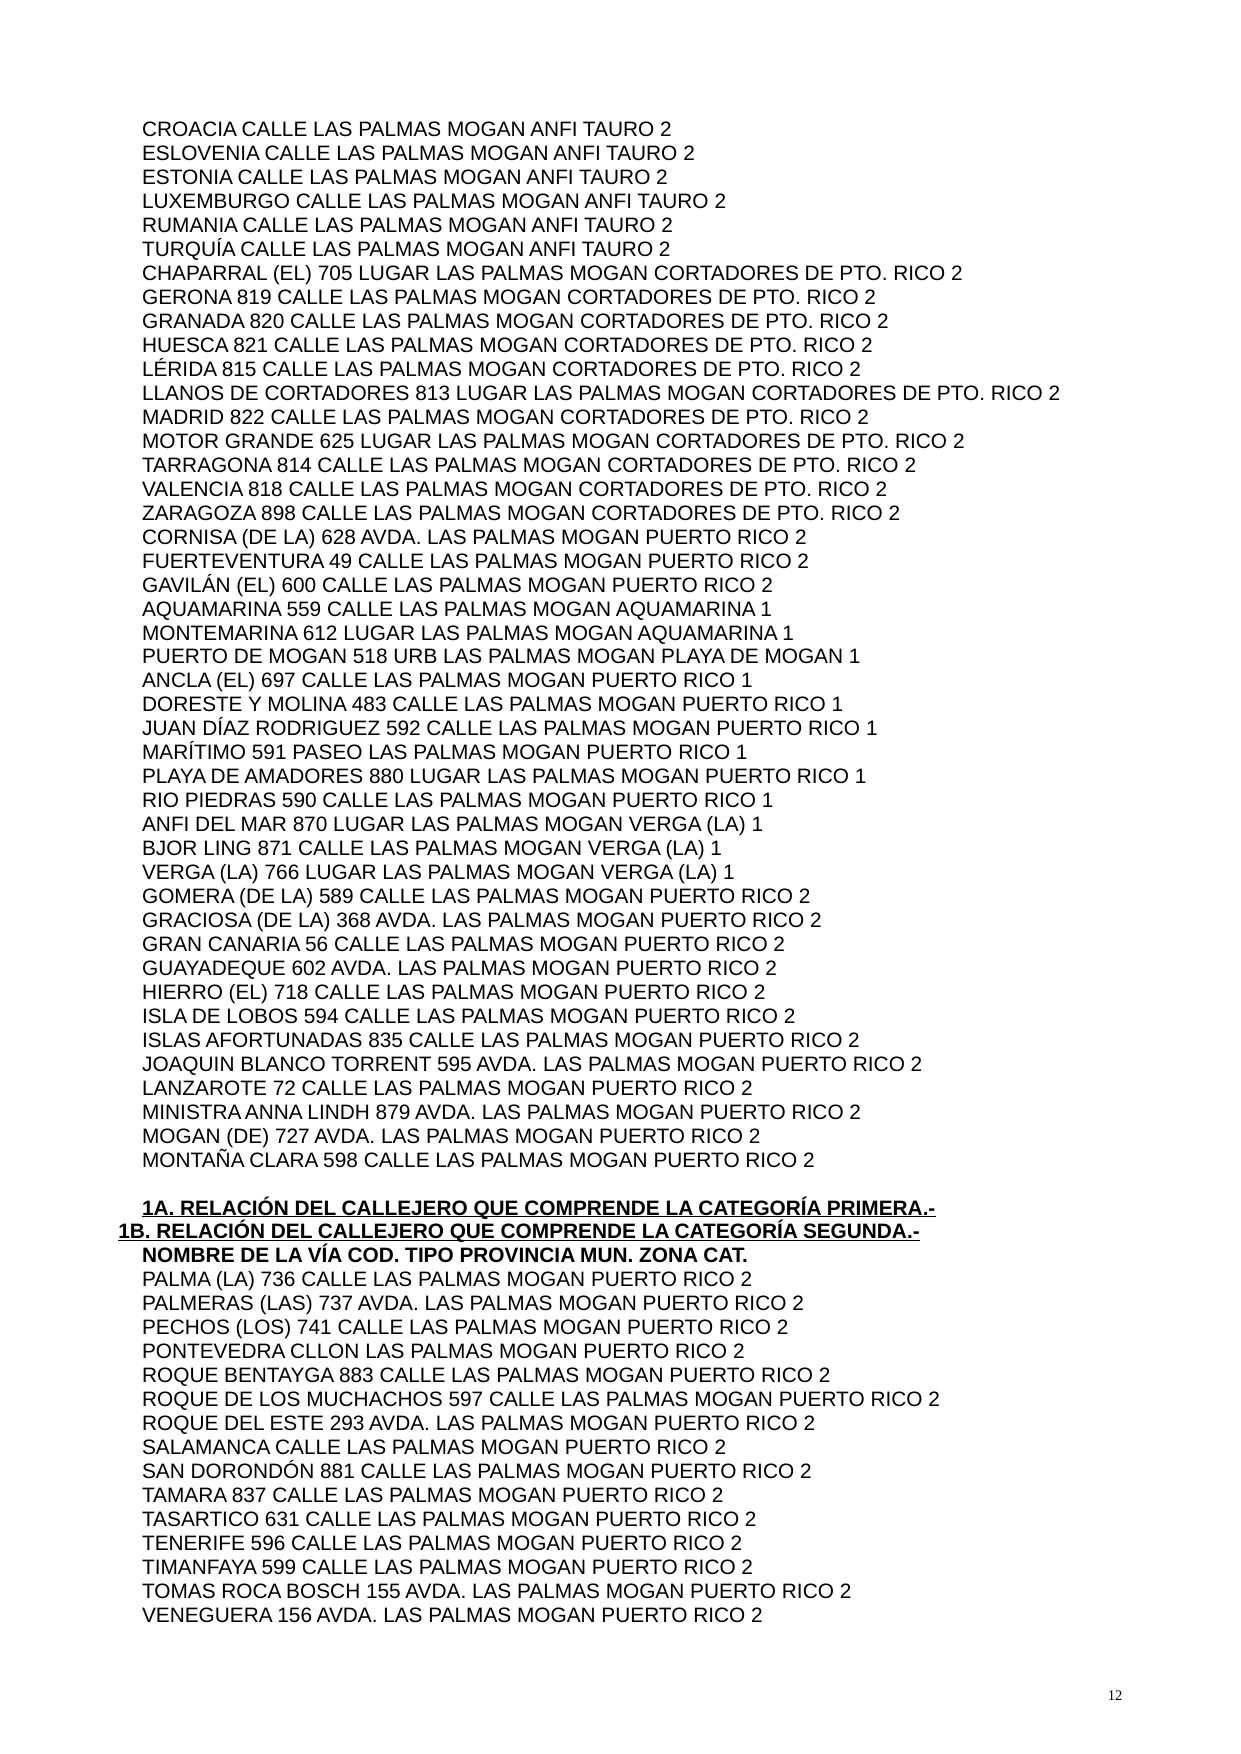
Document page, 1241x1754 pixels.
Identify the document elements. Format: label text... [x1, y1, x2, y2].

text ZARAGOZA 898 CALLE LAS PALMAS MOGAN CORTADORES DE PTO. RICO 2 [142, 501, 1110, 524]
text PECHOS (LOS) 741 CALLE LAS PALMAS MOGAN PUERTO RICO 2 [142, 1315, 1110, 1339]
text 1A. RELACIÓN DEL CALLEJERO QUE COMPRENDE LA CATEGORÍA PRIMERA.- [142, 1195, 1110, 1219]
text CROACIA CALLE LAS PALMAS MOGAN ANFI TAURO 2 [142, 117, 1110, 141]
text SALAMANCA CALLE LAS PALMAS MOGAN PUERTO RICO 2 [142, 1435, 1110, 1459]
text ANFI DEL MAR 870 LUGAR LAS PALMAS MOGAN VERGA (LA) 1 [142, 812, 1110, 836]
text PONTEVEDRA CLLON LAS PALMAS MOGAN PUERTO RICO 2 [142, 1339, 1110, 1363]
text MONTEMARINA 612 LUGAR LAS PALMAS MOGAN AQUAMARINA 1 [142, 620, 1110, 644]
text GRANADA 820 CALLE LAS PALMAS MOGAN CORTADORES DE PTO. RICO 2 [142, 309, 1110, 333]
text GRACIOSA (DE LA) 368 AVDA. LAS PALMAS MOGAN PUERTO RICO 2 [142, 908, 1110, 932]
text PALMERAS (LAS) 737 AVDA. LAS PALMAS MOGAN PUERTO RICO 2 [142, 1291, 1110, 1315]
text 1B. RELACIÓN DEL CALLEJERO QUE COMPRENDE LA CATEGORÍA SEGUNDA.- [118, 1219, 1122, 1243]
text CHAPARRAL (EL) 705 LUGAR LAS PALMAS MOGAN CORTADORES DE PTO. RICO 2 [142, 261, 1110, 285]
text RUMANIA CALLE LAS PALMAS MOGAN ANFI TAURO 2 [142, 213, 1110, 237]
text TARRAGONA 814 CALLE LAS PALMAS MOGAN CORTADORES DE PTO. RICO 2 [142, 453, 1110, 477]
text MARÍTIMO 591 PASEO LAS PALMAS MOGAN PUERTO RICO 1 [142, 740, 1110, 764]
text ISLAS AFORTUNADAS 835 CALLE LAS PALMAS MOGAN PUERTO RICO 2 [142, 1028, 1110, 1052]
text MADRID 822 CALLE LAS PALMAS MOGAN CORTADORES DE PTO. RICO 2 [142, 405, 1110, 429]
text MOTOR GRANDE 625 LUGAR LAS PALMAS MOGAN CORTADORES DE PTO. RICO 2 [142, 429, 1110, 453]
text ESLOVENIA CALLE LAS PALMAS MOGAN ANFI TAURO 2 [142, 141, 1110, 165]
text GUAYADEQUE 602 AVDA. LAS PALMAS MOGAN PUERTO RICO 2 [142, 956, 1110, 980]
text ROQUE DEL ESTE 293 AVDA. LAS PALMAS MOGAN PUERTO RICO 2 [142, 1411, 1110, 1435]
text AQUAMARINA 559 CALLE LAS PALMAS MOGAN AQUAMARINA 1 [142, 596, 1110, 620]
text JUAN DÍAZ RODRIGUEZ 592 CALLE LAS PALMAS MOGAN PUERTO RICO 1 [142, 716, 1110, 740]
text VERGA (LA) 766 LUGAR LAS PALMAS MOGAN VERGA (LA) 1 [142, 860, 1110, 884]
text TAMARA 837 CALLE LAS PALMAS MOGAN PUERTO RICO 2 [142, 1483, 1110, 1507]
text NOMBRE DE LA VÍA COD. TIPO PROVINCIA MUN. ZONA CAT. [142, 1243, 1110, 1267]
text TENERIFE 596 CALLE LAS PALMAS MOGAN PUERTO RICO 2 [142, 1531, 1110, 1555]
text TASARTICO 631 CALLE LAS PALMAS MOGAN PUERTO RICO 2 [142, 1507, 1110, 1531]
text CORNISA (DE LA) 628 AVDA. LAS PALMAS MOGAN PUERTO RICO 2 [142, 524, 1110, 548]
text HUESCA 821 CALLE LAS PALMAS MOGAN CORTADORES DE PTO. RICO 2 [142, 333, 1110, 357]
text DORESTE Y MOLINA 483 CALLE LAS PALMAS MOGAN PUERTO RICO 1 [142, 692, 1110, 716]
text BJOR LING 871 CALLE LAS PALMAS MOGAN VERGA (LA) 1 [142, 836, 1110, 860]
text PLAYA DE AMADORES 880 LUGAR LAS PALMAS MOGAN PUERTO RICO 1 [142, 764, 1110, 788]
text MONTAÑA CLARA 598 CALLE LAS PALMAS MOGAN PUERTO RICO 2 [142, 1147, 1110, 1171]
text MOGAN (DE) 727 AVDA. LAS PALMAS MOGAN PUERTO RICO 2 [142, 1123, 1110, 1147]
text JOAQUIN BLANCO TORRENT 595 AVDA. LAS PALMAS MOGAN PUERTO RICO 2 [142, 1052, 1110, 1076]
text HIERRO (EL) 718 CALLE LAS PALMAS MOGAN PUERTO RICO 2 [142, 980, 1110, 1004]
text ANCLA (EL) 697 CALLE LAS PALMAS MOGAN PUERTO RICO 1 [142, 668, 1110, 692]
text PUERTO DE MOGAN 518 URB LAS PALMAS MOGAN PLAYA DE MOGAN 1 [142, 644, 1110, 668]
text TIMANFAYA 599 CALLE LAS PALMAS MOGAN PUERTO RICO 2 [142, 1555, 1110, 1579]
text SAN DORONDÓN 881 CALLE LAS PALMAS MOGAN PUERTO RICO 2 [142, 1459, 1110, 1483]
text LÉRIDA 815 CALLE LAS PALMAS MOGAN CORTADORES DE PTO. RICO 2 [142, 357, 1110, 381]
text ISLA DE LOBOS 594 CALLE LAS PALMAS MOGAN PUERTO RICO 2 [142, 1004, 1110, 1028]
text GAVILÁN (EL) 600 CALLE LAS PALMAS MOGAN PUERTO RICO 2 [142, 572, 1110, 596]
text GOMERA (DE LA) 589 CALLE LAS PALMAS MOGAN PUERTO RICO 2 [142, 884, 1110, 908]
text LANZAROTE 72 CALLE LAS PALMAS MOGAN PUERTO RICO 2 [142, 1076, 1110, 1099]
text GERONA 819 CALLE LAS PALMAS MOGAN CORTADORES DE PTO. RICO 2 [142, 285, 1110, 309]
text ROQUE DE LOS MUCHACHOS 597 CALLE LAS PALMAS MOGAN PUERTO RICO 2 [142, 1387, 1110, 1411]
text GRAN CANARIA 56 CALLE LAS PALMAS MOGAN PUERTO RICO 2 [142, 932, 1110, 956]
text ROQUE BENTAYGA 883 CALLE LAS PALMAS MOGAN PUERTO RICO 2 [142, 1363, 1110, 1387]
text TURQUÍA CALLE LAS PALMAS MOGAN ANFI TAURO 2 [142, 237, 1110, 261]
text PALMA (LA) 736 CALLE LAS PALMAS MOGAN PUERTO RICO 2 [142, 1267, 1110, 1291]
text FUERTEVENTURA 49 CALLE LAS PALMAS MOGAN PUERTO RICO 2 [142, 548, 1110, 572]
text LUXEMBURGO CALLE LAS PALMAS MOGAN ANFI TAURO 2 [142, 189, 1110, 213]
text ESTONIA CALLE LAS PALMAS MOGAN ANFI TAURO 2 [142, 165, 1110, 189]
text MINISTRA ANNA LINDH 879 AVDA. LAS PALMAS MOGAN PUERTO RICO 2 [142, 1099, 1110, 1123]
text VALENCIA 818 CALLE LAS PALMAS MOGAN CORTADORES DE PTO. RICO 2 [142, 477, 1110, 501]
text LLANOS DE CORTADORES 813 LUGAR LAS PALMAS MOGAN CORTADORES DE PTO. RICO 2 [142, 381, 1110, 405]
text VENEGUERA 156 AVDA. LAS PALMAS MOGAN PUERTO RICO 2 [142, 1603, 1110, 1627]
text RIO PIEDRAS 590 CALLE LAS PALMAS MOGAN PUERTO RICO 1 [142, 788, 1110, 812]
text TOMAS ROCA BOSCH 155 AVDA. LAS PALMAS MOGAN PUERTO RICO 2 [142, 1579, 1110, 1603]
